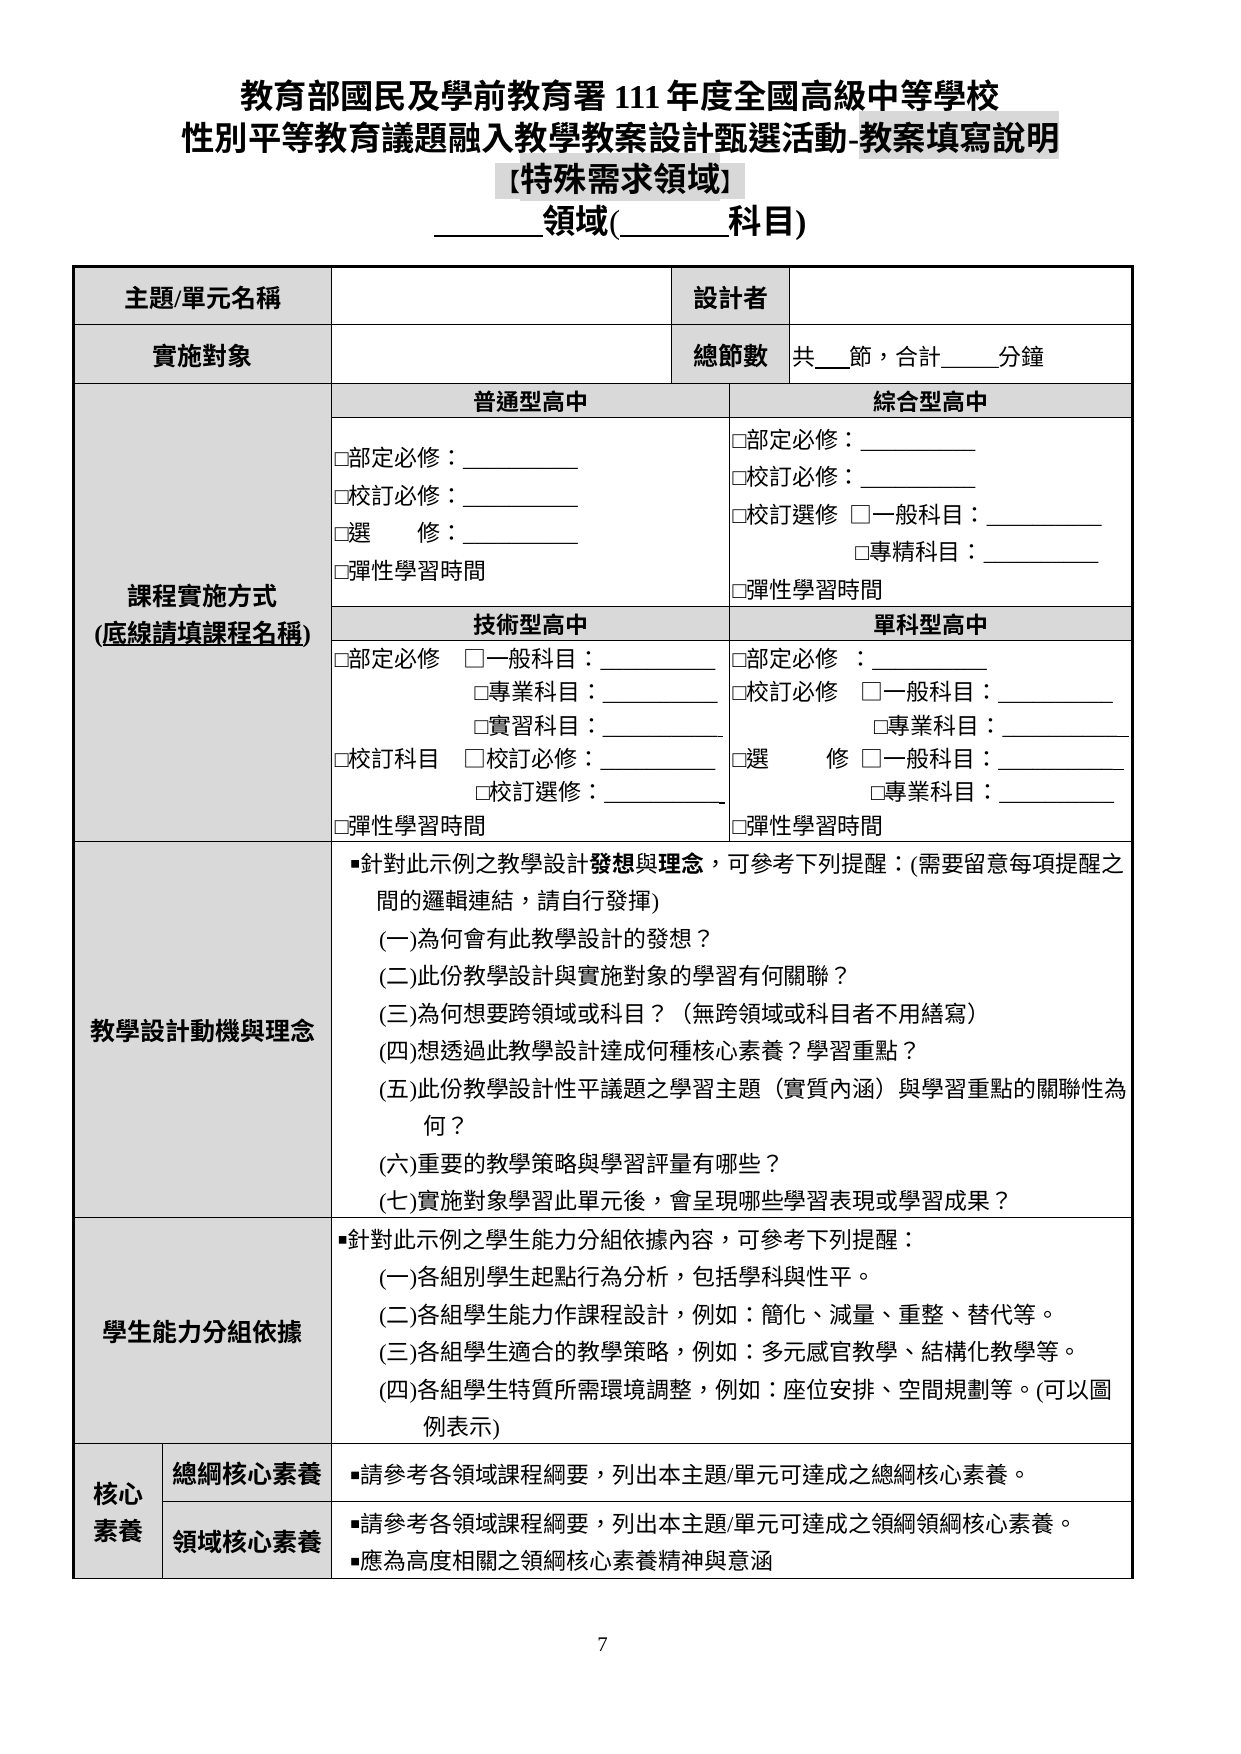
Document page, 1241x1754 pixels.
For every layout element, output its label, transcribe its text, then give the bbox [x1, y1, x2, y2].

table_cell 總綱核心素養 [163, 1444, 331, 1501]
text 教育部國民及學前教育署111年度全國高級中等學校 [118, 75, 1122, 117]
table_header 設計者 [672, 268, 789, 324]
table_cell [332, 325, 671, 383]
table_cell 請參考各領域課程綱要，列出本主題/單元可達成之領綱領綱核心素養。 應為高度相關之領綱核心素養精神與意涵 [332, 1502, 1131, 1578]
text 性別平等教育議題融入教學教案設計甄選活動-教案填寫說明 [118, 117, 1122, 158]
table_cell 總節數 [672, 325, 789, 383]
table_cell 綜合型高中 [730, 384, 1131, 417]
text 【特殊需求領域】 [118, 158, 1122, 200]
table_cell 共 節，合計_____分鐘 [790, 325, 1131, 383]
table_cell 核心 素養 [75, 1444, 162, 1578]
table_cell 針對此示例之教學設計發想與理念，可參考下列提醒：(需要留意每項提醒之間的邏輯連結，請自行發揮) 為何會有此教學設計的發想？ 此份教學設計與實施對象的學習有何關聯？ 為何想要跨領域或科目？（無跨領域或科目者不用繕寫） 想透過此教學設計達成何種核心素養？學習重點？ 此份教學設計性平議題之學習主題（實質內涵）與學習重點的關聯性為何？ 重要的教學策略與學習評量有哪些？ 實施對象學習此單元後，會呈現哪些學習表現或學習成果？ [332, 842, 1131, 1217]
table_header 主題/單元名稱 [75, 268, 331, 324]
text 領域( 科目) [118, 200, 1122, 242]
table_cell □部定必修 ：__________ □校訂必修 □一般科目：__________ □專業科目：__________ □選 修 □一般科目：__________ □專業科目：__________ □彈性學習時間 [730, 641, 1131, 841]
table_cell □部定必修：__________ □校訂必修：__________ □校訂選修 □一般科目：__________ □專精科目：__________ □彈性學習時間 [730, 418, 1131, 606]
table_header [332, 268, 671, 324]
table_cell 學生能力分組依據 [75, 1218, 331, 1443]
table_cell 技術型高中 [332, 607, 729, 640]
table_cell 教學設計動機與理念 [75, 842, 331, 1217]
table_header [790, 268, 1131, 324]
table_cell □部定必修 □一般科目：__________ □專業科目：__________ □實習科目：__________ □校訂科目 □校訂必修：__________ □校訂選修：__________ □彈性學習時間 [332, 641, 729, 841]
table_cell 針對此示例之學生能力分組依據內容，可參考下列提醒： 各組別學生起點行為分析，包括學科與性平。 各組學生能力作課程設計，例如：簡化、減量、重整、替代等。 各組學生適合的教學策略，例如：多元感官教學、結構化教學等。 各組學生特質所需環境調整，例如：座位安排、空間規劃等。(可以圖例表示) [332, 1218, 1131, 1443]
table_cell 請參考各領域課程綱要，列出本主題/單元可達成之總綱核心素養。 [332, 1444, 1131, 1501]
table_cell □部定必修：__________ □校訂必修：__________ □選 修：__________ □彈性學習時間 [332, 418, 729, 606]
table_cell 領域核心素養 [163, 1502, 331, 1578]
table_cell 單科型高中 [730, 607, 1131, 640]
table_cell 普通型高中 [332, 384, 729, 417]
table_cell 課程實施方式 (底線請填課程名稱) [75, 384, 331, 841]
table_cell 實施對象 [75, 325, 331, 383]
